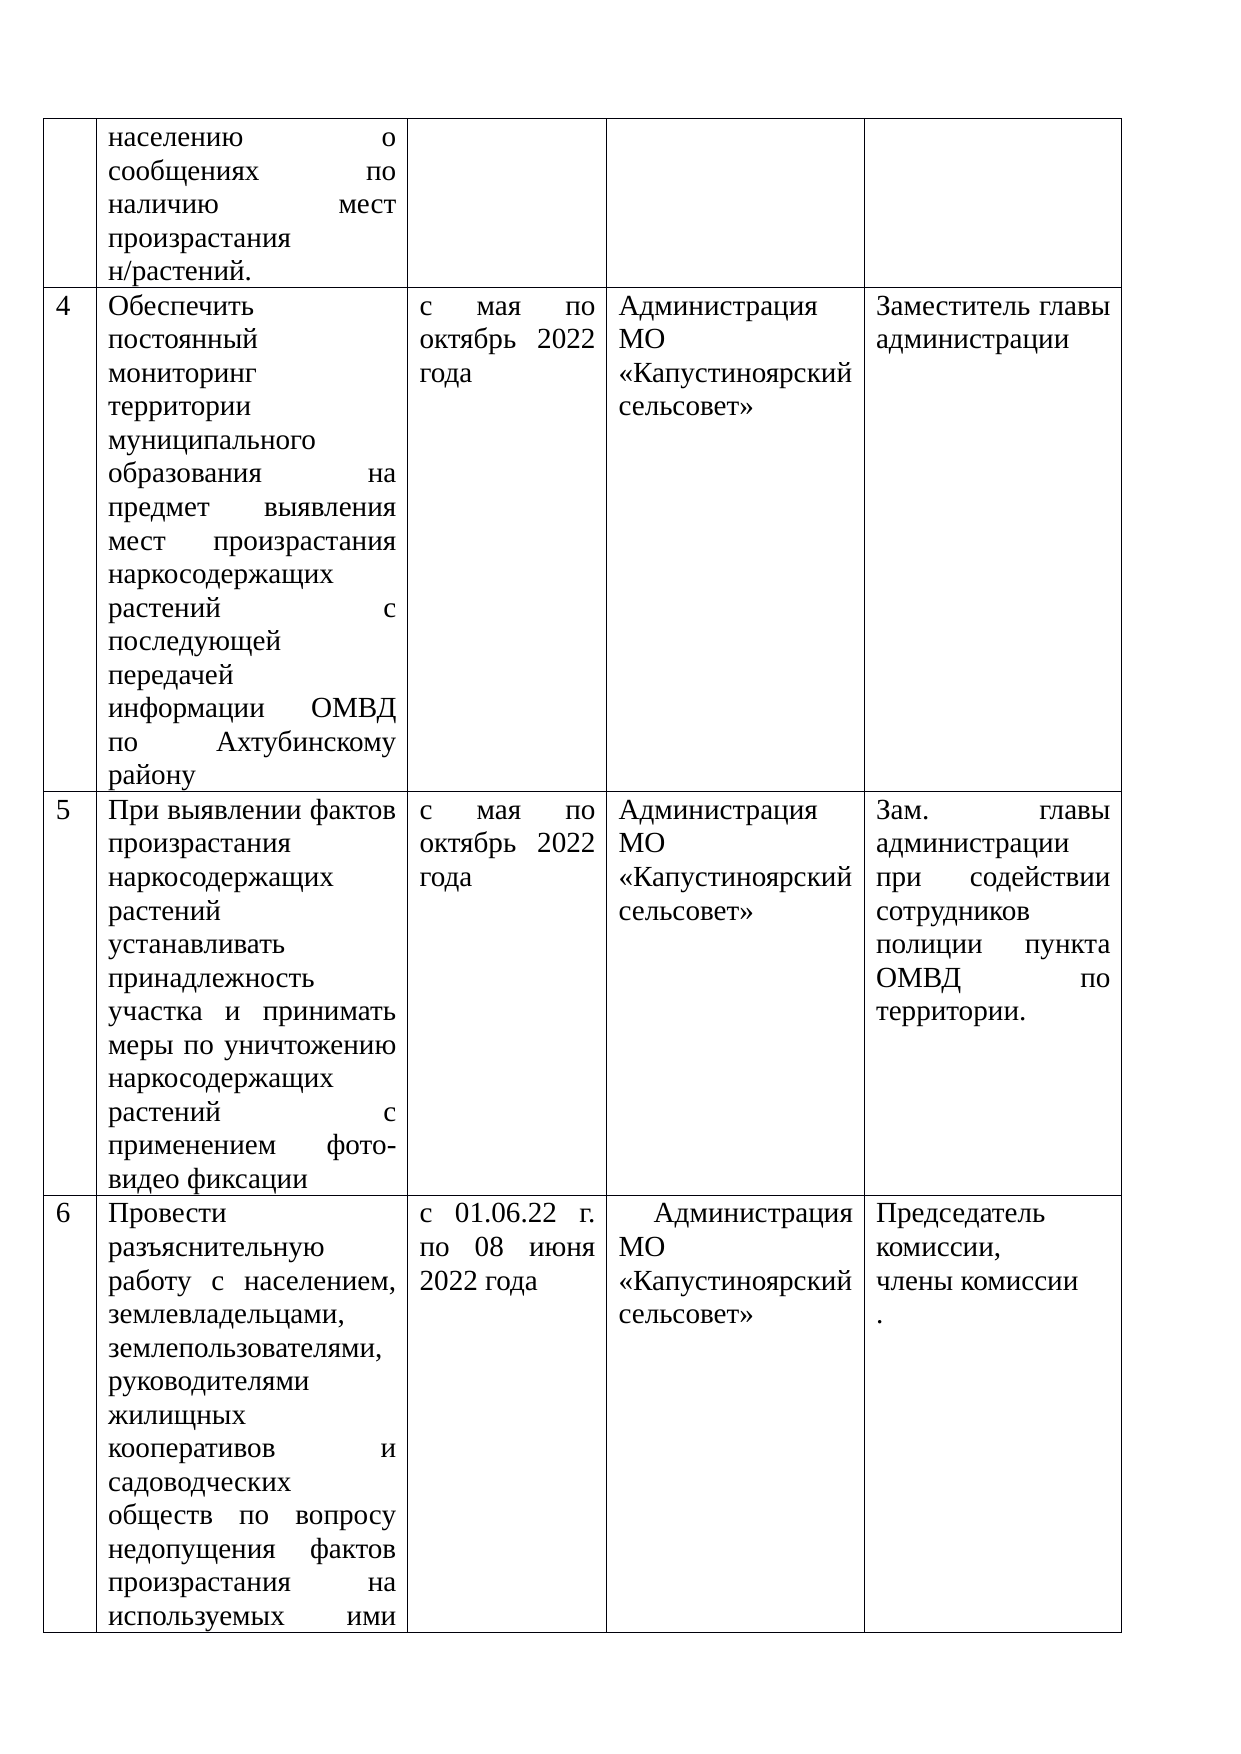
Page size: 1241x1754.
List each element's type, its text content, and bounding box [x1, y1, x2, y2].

table_cell При выявлении фактов произрастания наркосодержащих растений устанавливать принадлежность участка и принимать меры по уничтожению наркосодержащих растений с применением фото-видео фиксации [97, 792, 407, 1194]
table_cell населению о сообщениях по наличию мест произрастания н/растений. [97, 119, 407, 287]
table_cell [408, 119, 606, 287]
table_cell Обеспечить постоянный мониторинг территории муниципального образования на предмет выявления мест произрастания наркосодержащих растений с последующей передачей информации ОМВД по Ахтубинскому району [97, 288, 407, 791]
table_cell Председатель комиссии, члены комиссии . [865, 1196, 1121, 1632]
table_cell Администрация МО «Капустиноярский сельсовет» [607, 288, 864, 791]
table_cell Администрация МО «Капустиноярский сельсовет» [607, 792, 864, 1194]
table_cell с мая по октябрь 2022 года [408, 792, 606, 1194]
table_cell [44, 119, 96, 287]
table_cell 4 [44, 288, 96, 791]
table_cell [607, 119, 864, 287]
table_cell 5 [44, 792, 96, 1194]
table_cell Администрация МО «Капустиноярский сельсовет» [607, 1196, 864, 1632]
table_cell Заместитель главы администрации [865, 288, 1121, 791]
table_cell 6 [44, 1196, 96, 1632]
table_cell с мая по октябрь 2022 года [408, 288, 606, 791]
table_cell Зам. главы администрации при содействии сотрудников полиции пункта ОМВД по территории. [865, 792, 1121, 1194]
table_cell [865, 119, 1121, 287]
table_cell с 01.06.22 г. по 08 июня 2022 года [408, 1196, 606, 1632]
table_cell Провести разъяснительную работу с населением, землевладельцами, землепользователями, руководителями жилищных кооперативов и садоводческих обществ по вопросу недопущения фактов произрастания на используемых ими [97, 1196, 407, 1632]
